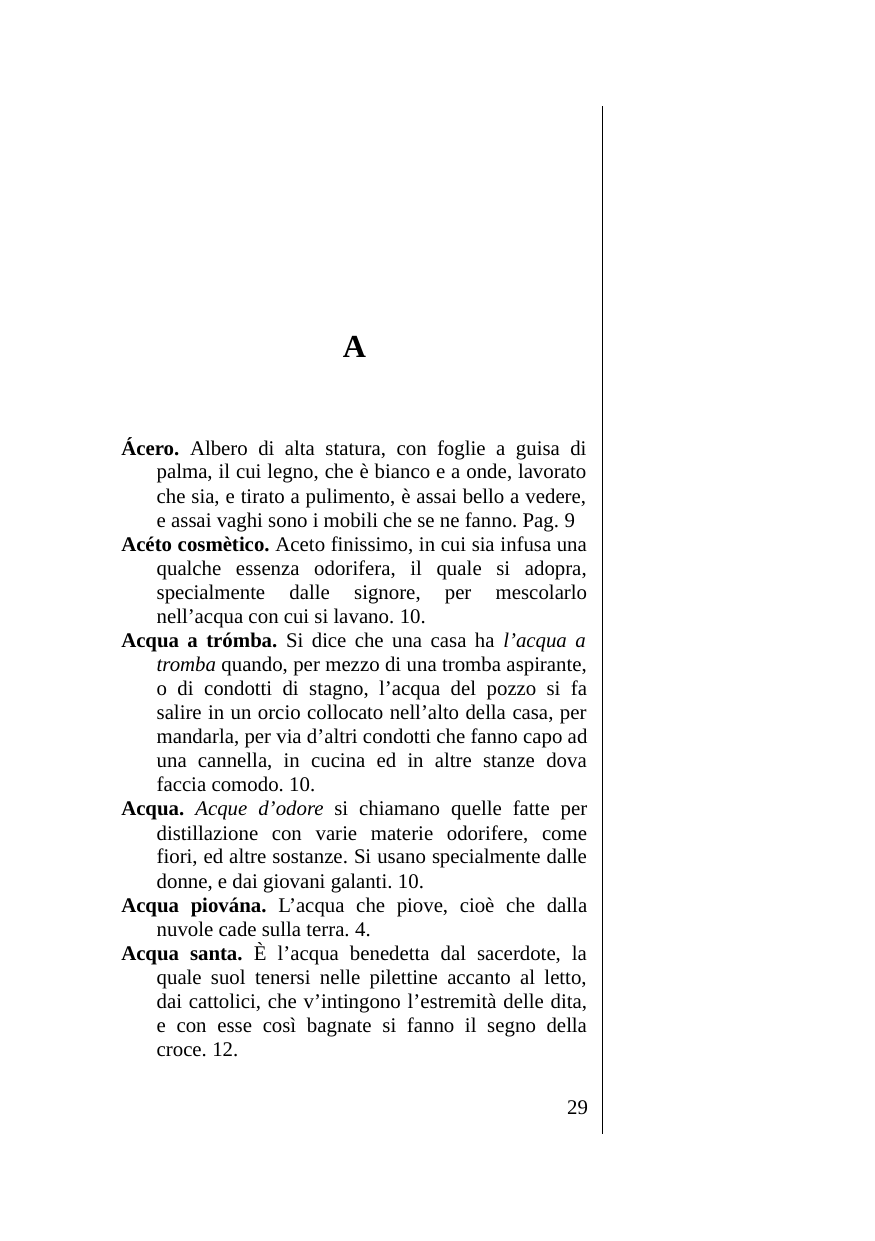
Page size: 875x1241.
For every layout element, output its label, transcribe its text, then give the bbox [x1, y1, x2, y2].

text Acqua. Acque d’odore si chiamano quelle fatte per distillazione con varie materie odorifere, come fiori, ed altre sostanze. Si usano specialmente dalle donne, e dai giovani galanti. 10. [121, 796, 587, 893]
text Acqua a trómba. Si dice che una casa ha l’acqua a tromba quando, per mezzo di una tromba aspirante, o di condotti di stagno, l’acqua del pozzo si fa salire in un orcio collocato nell’alto della casa, per mandarla, per via d’altri condotti che fanno capo ad una cannella, in cucina ed in altre stanze dova faccia comodo. 10. [121, 628, 587, 796]
text Acéto cosmètico. Aceto finissimo, in cui sia infusa una qualche essenza odorifera, il quale si adopra, specialmente dalle signore, per mescolarlo nell’acqua con cui si lavano. 10. [121, 532, 587, 628]
subtitle A [121, 328, 587, 364]
text Acqua santa. È l’acqua benedetta dal sacerdote, la quale suol tenersi nelle pilettine accanto al letto, dai cattolici, che v’intingono l’estremità delle dita, e con esse così bagnate si fanno il segno della croce. 11. [121, 941, 587, 1061]
text Acqua piována. L’acqua che piove, cioè che dalla nuvole cade sulla terra. 4. [121, 893, 587, 941]
text Ácero. Albero di alta statura, con foglie a guisa di palma, il cui legno, che è bianco e a onde, lavorato che sia, e tirato a pulimento, è assai bello a vedere, e assai vaghi sono i mobili che se ne fanno. Pag. 9 [121, 435, 587, 532]
